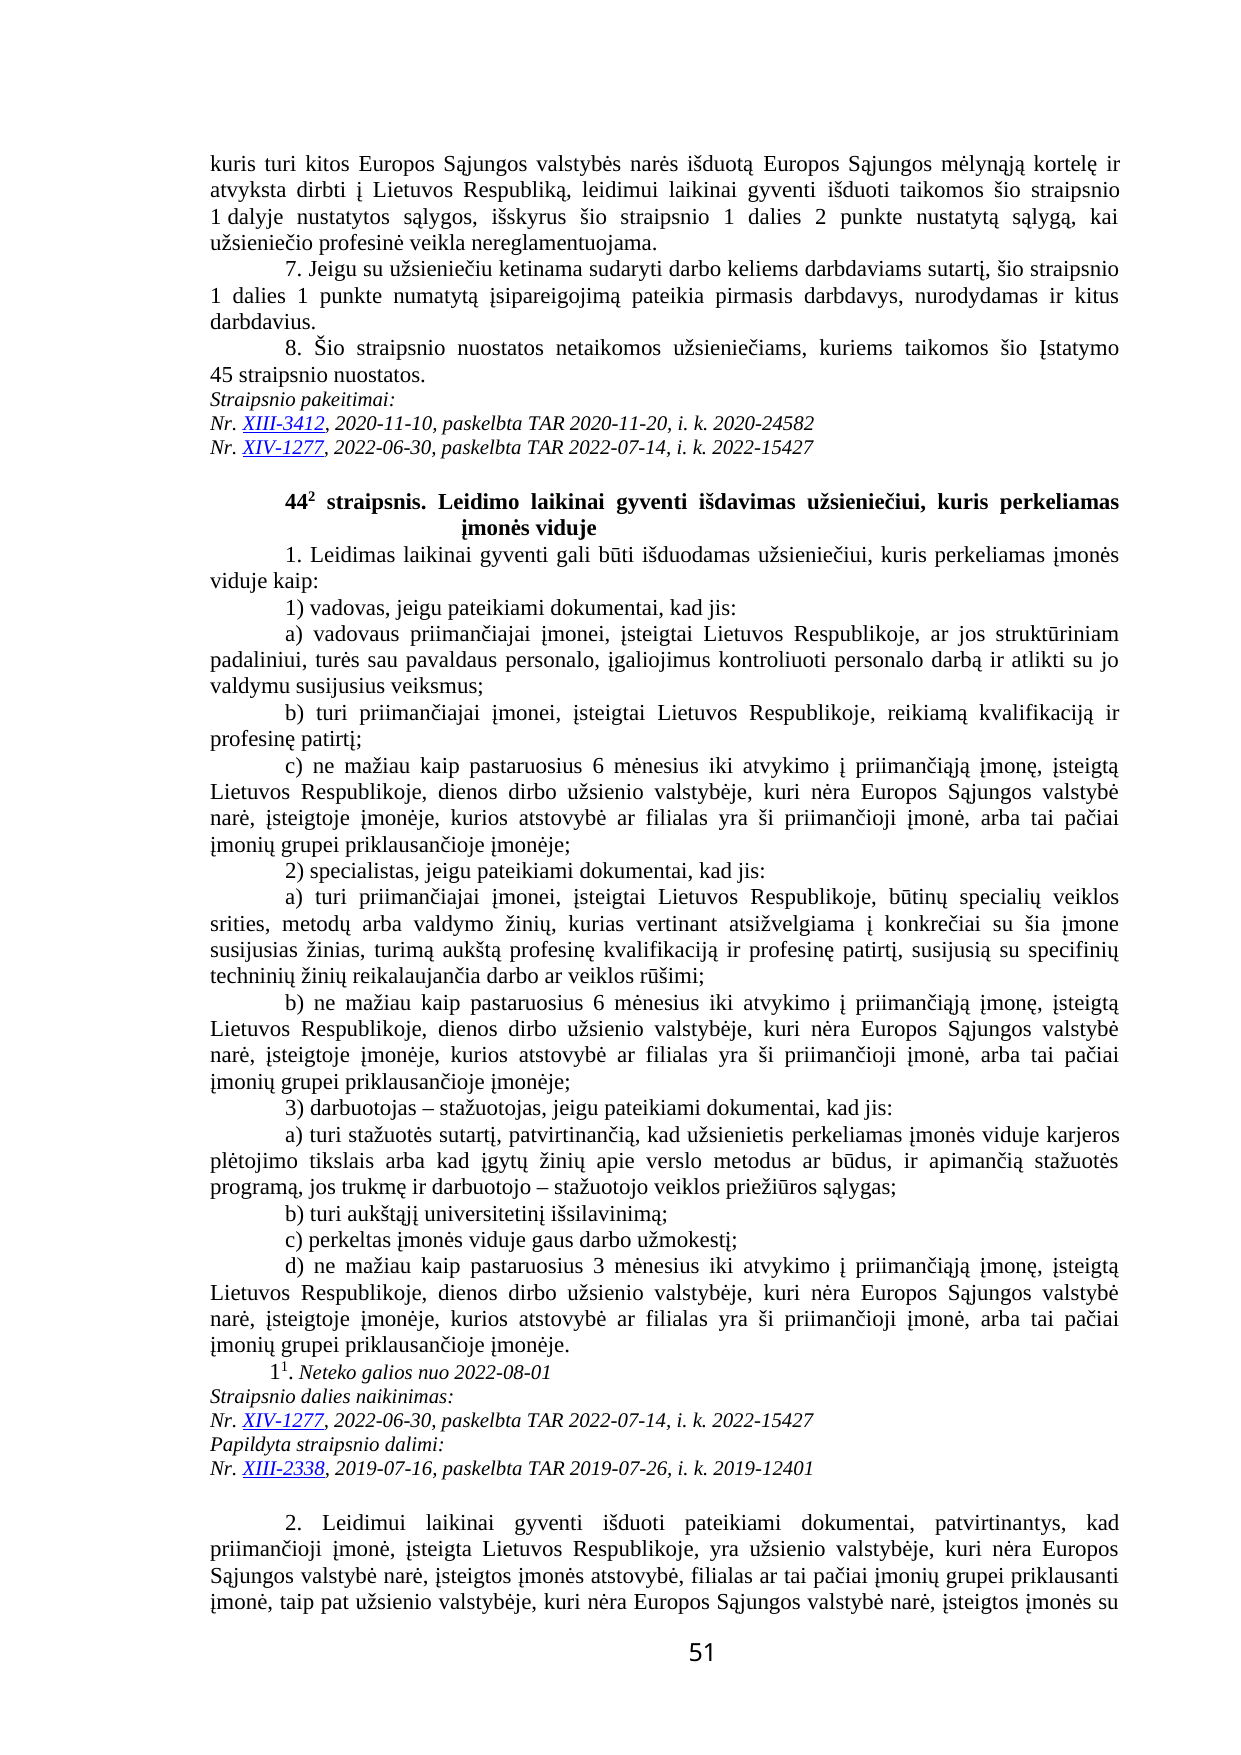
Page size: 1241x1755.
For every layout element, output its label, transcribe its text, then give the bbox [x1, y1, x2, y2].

text a) vadovaus priimančiajai įmonei, įsteigtai Lietuvos Respublikoje, ar jos struktūriniam padaliniui, turės sau pavaldaus personalo, įgaliojimus kontroliuoti personalo darbą ir atlikti su jo valdymu susijusius veiksmus; [210, 620, 1120, 699]
text 11. Neteko galios nuo 2022-08-01 [210, 1358, 1120, 1384]
text Straipsnio dalies naikinimas: [210, 1384, 1120, 1408]
text 442 straipsnis. Leidimo laikinai gyventi išdavimas užsieniečiui, kuris perkeliamas įmonės viduje [285, 488, 1120, 541]
text 7. Jeigu su užsieniečiu ketinama sudaryti darbo keliems darbdaviams sutartį, šio straipsnio 1 dalies 1 punkte numatytą įsipareigojimą pateikia pirmasis darbdavys, nurodydamas ir kitus darbdavius. [210, 255, 1120, 334]
text b) turi aukštąjį universitetinį išsilavinimą; [210, 1200, 1120, 1226]
text 8. Šio straipsnio nuostatos netaikomos užsieniečiams, kuriems taikomos šio Įstatymo 45 straipsnio nuostatos. [210, 334, 1120, 387]
text Straipsnio pakeitimai: [210, 387, 1120, 411]
text Nr. XIV-1277, 2022-06-30, paskelbta TAR 2022-07-14, i. k. 2022-15427 [210, 435, 1120, 459]
text b) turi priimančiajai įmonei, įsteigtai Lietuvos Respublikoje, reikiamą kvalifikaciją ir profesinę patirtį; [210, 699, 1120, 752]
text Nr. XIII-3412, 2020-11-10, paskelbta TAR 2020-11-20, i. k. 2020-24582 [210, 411, 1120, 435]
text a) turi priimančiajai įmonei, įsteigtai Lietuvos Respublikoje, būtinų specialių veiklos srities, metodų arba valdymo žinių, kurias vertinant atsižvelgiama į konkrečiai su šia įmone susijusias žinias, turimą aukštą profesinę kvalifikaciją ir profesinę patirtį, susijusią su specifinių techninių žinių reikalaujančia darbo ar veiklos rūšimi; [210, 883, 1120, 989]
text 1) vadovas, jeigu pateikiami dokumentai, kad jis: [210, 593, 1120, 620]
text 2. Leidimui laikinai gyventi išduoti pateikiami dokumentai, patvirtinantys, kad priimančioji įmonė, įsteigta Lietuvos Respublikoje, yra užsienio valstybėje, kuri nėra Europos Sąjungos valstybė narė, įsteigtos įmonės atstovybė, filialas ar tai pačiai įmonių grupei priklausanti įmonė, taip pat užsienio valstybėje, kuri nėra Europos Sąjungos valstybė narė, įsteigtos įmonės su [210, 1509, 1120, 1614]
text Nr. XIII-2338, 2019-07-16, paskelbta TAR 2019-07-26, i. k. 2019-12401 [210, 1456, 1120, 1480]
text 3) darbuotojas – stažuotojas, jeigu pateikiami dokumentai, kad jis: [210, 1094, 1120, 1121]
text kuris turi kitos Europos Sąjungos valstybės narės išduotą Europos Sąjungos mėlynąją kortelę ir atvyksta dirbti į Lietuvos Respubliką, leidimui laikinai gyventi išduoti taikomos šio straipsnio 1 dalyje nustatytos sąlygos, išskyrus šio straipsnio 1 dalies 2 punkte nustatytą sąlygą, kai užsieniečio profesinė veikla nereglamentuojama. [210, 150, 1120, 255]
text a) turi stažuotės sutartį, patvirtinančią, kad užsienietis perkeliamas įmonės viduje karjeros plėtojimo tikslais arba kad įgytų žinių apie verslo metodus ar būdus, ir apimančią stažuotės programą, jos trukmę ir darbuotojo – stažuotojo veiklos priežiūros sąlygas; [210, 1121, 1120, 1200]
text Papildyta straipsnio dalimi: [210, 1432, 1120, 1456]
text 2) specialistas, jeigu pateikiami dokumentai, kad jis: [210, 857, 1120, 883]
text c) perkeltas įmonės viduje gaus darbo užmokestį; [210, 1226, 1120, 1252]
text d) ne mažiau kaip pastaruosius 3 mėnesius iki atvykimo į priimančiąją įmonę, įsteigtą Lietuvos Respublikoje, dienos dirbo užsienio valstybėje, kuri nėra Europos Sąjungos valstybė narė, įsteigtoje įmonėje, kurios atstovybė ar filialas yra ši priimančioji įmonė, arba tai pačiai įmonių grupei priklausančioje įmonėje. [210, 1252, 1120, 1358]
text 1. Leidimas laikinai gyventi gali būti išduodamas užsieniečiui, kuris perkeliamas įmonės viduje kaip: [210, 541, 1120, 593]
text b) ne mažiau kaip pastaruosius 6 mėnesius iki atvykimo į priimančiąją įmonę, įsteigtą Lietuvos Respublikoje, dienos dirbo užsienio valstybėje, kuri nėra Europos Sąjungos valstybė narė, įsteigtoje įmonėje, kurios atstovybė ar filialas yra ši priimančioji įmonė, arba tai pačiai įmonių grupei priklausančioje įmonėje; [210, 989, 1120, 1094]
text c) ne mažiau kaip pastaruosius 6 mėnesius iki atvykimo į priimančiąją įmonę, įsteigtą Lietuvos Respublikoje, dienos dirbo užsienio valstybėje, kuri nėra Europos Sąjungos valstybė narė, įsteigtoje įmonėje, kurios atstovybė ar filialas yra ši priimančioji įmonė, arba tai pačiai įmonių grupei priklausančioje įmonėje; [210, 752, 1120, 857]
text Nr. XIV-1277, 2022-06-30, paskelbta TAR 2022-07-14, i. k. 2022-15427 [210, 1408, 1120, 1432]
